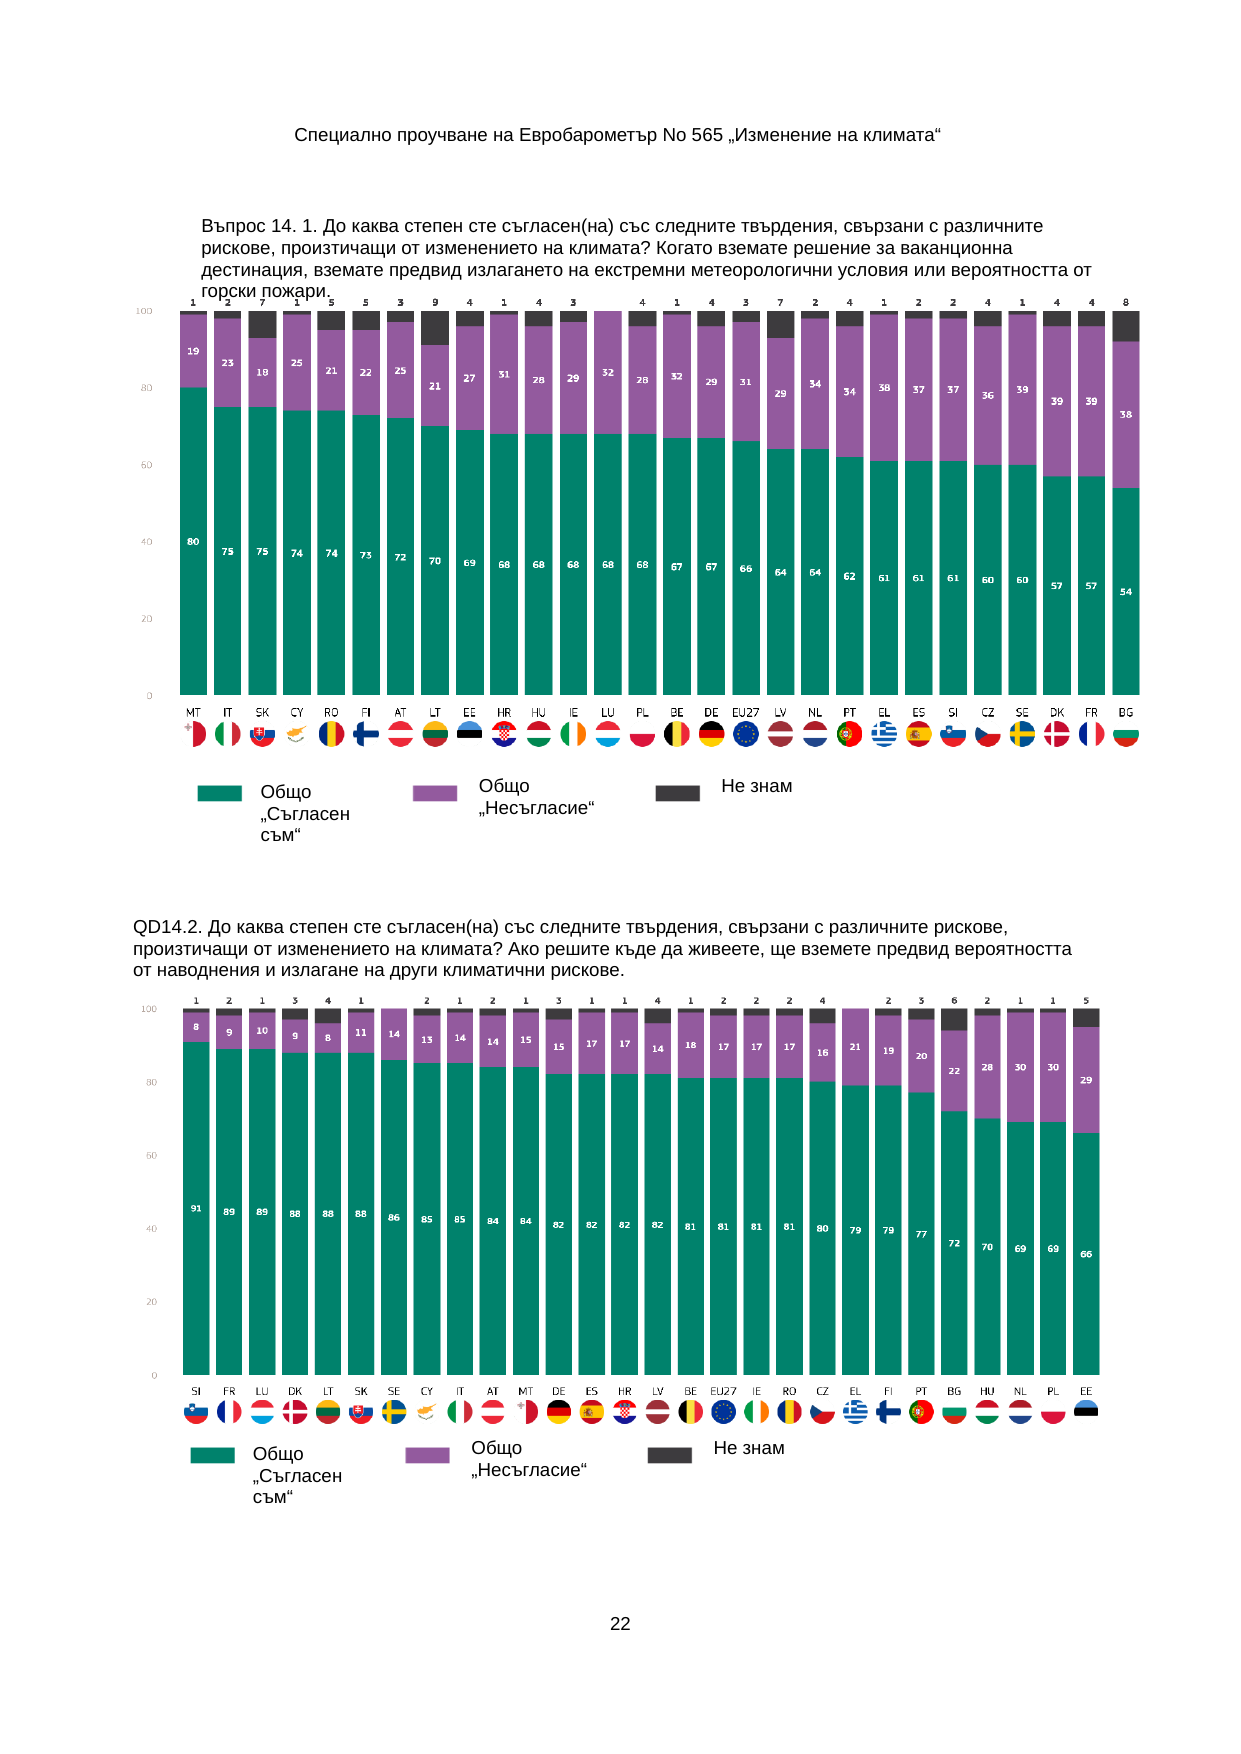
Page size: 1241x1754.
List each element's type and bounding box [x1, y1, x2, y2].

picture [180, 763, 707, 810]
picture [127, 291, 1150, 748]
picture [133, 984, 1109, 1472]
